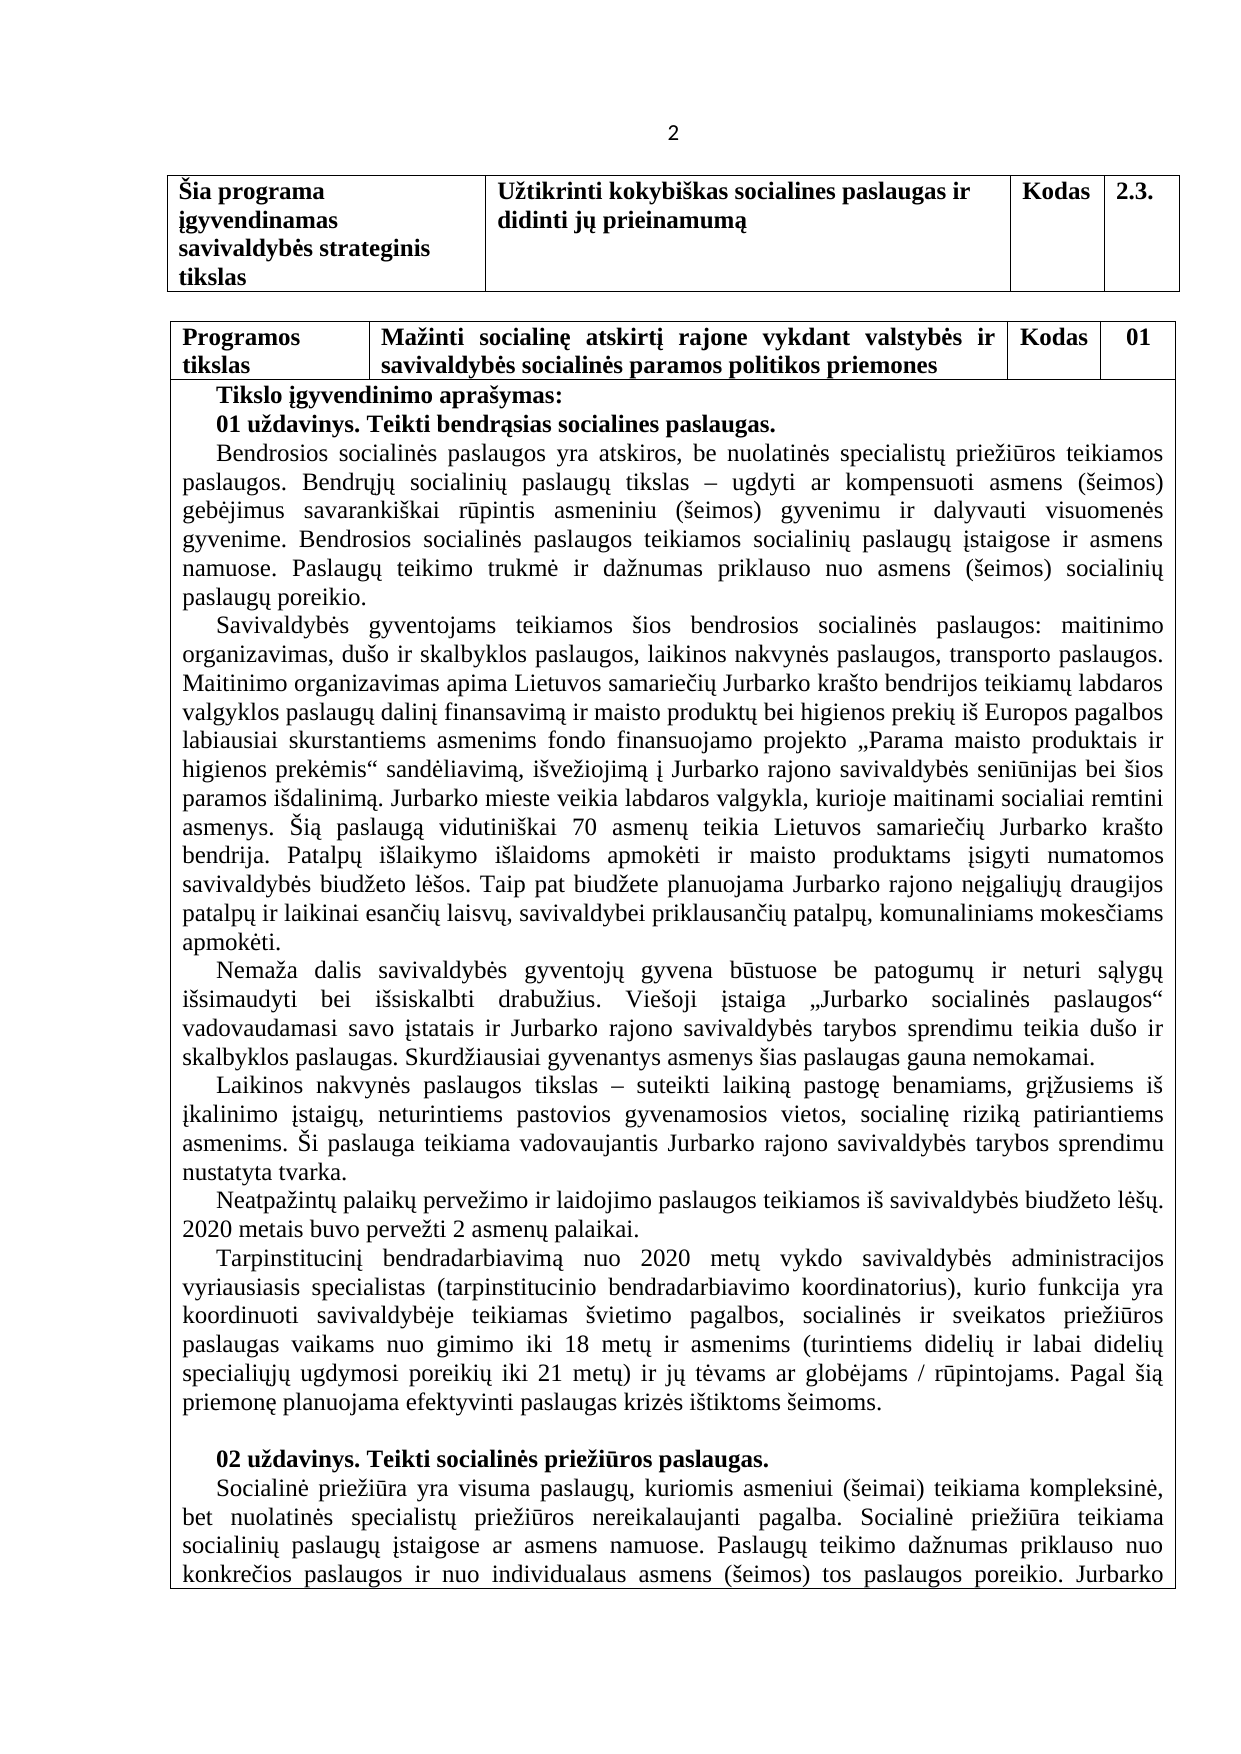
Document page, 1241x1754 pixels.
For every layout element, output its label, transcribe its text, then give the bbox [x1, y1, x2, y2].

table_cell Tikslo įgyvendinimo aprašymas: 01 uždavinys. Teikti bendrąsias socialines paslaugas. Bendrosios socialinės paslaugos yra atskiros, be nuolatinės specialistų priežiūros teikiamos paslaugos. Bendrųjų socialinių paslaugų tikslas – ugdyti ar kompensuoti asmens (šeimos) gebėjimus savarankiškai rūpintis asmeniniu (šeimos) gyvenimu ir dalyvauti visuomenės gyvenime. Bendrosios socialinės paslaugos teikiamos socialinių paslaugų įstaigose ir asmens namuose. Paslaugų teikimo trukmė ir dažnumas priklauso nuo asmens (šeimos) socialinių paslaugų poreikio. Savivaldybės gyventojams teikiamos šios bendrosios socialinės paslaugos: maitinimo organizavimas, dušo ir skalbyklos paslaugos, laikinos nakvynės paslaugos, transporto paslaugos. Maitinimo organizavimas apima Lietuvos samariečių Jurbarko krašto bendrijos teikiamų labdaros valgyklos paslaugų dalinį finansavimą ir maisto produktų bei higienos prekių iš Europos pagalbos labiausiai skurstantiems asmenims fondo finansuojamo projekto „Parama maisto produktais ir higienos prekėmis“ sandėliavimą, išvežiojimą į Jurbarko rajono savivaldybės seniūnijas bei šios paramos išdalinimą. Jurbarko mieste veikia labdaros valgykla, kurioje maitinami socialiai remtini asmenys. Šią paslaugą vidutiniškai 70 asmenų teikia Lietuvos samariečių Jurbarko krašto bendrija. Patalpų išlaikymo išlaidoms apmokėti ir maisto produktams įsigyti numatomos savivaldybės biudžeto lėšos. Taip pat biudžete planuojama Jurbarko rajono neįgaliųjų draugijos patalpų ir laikinai esančių laisvų, savivaldybei priklausančių patalpų, komunaliniams mokesčiams apmokėti. Nemaža dalis savivaldybės gyventojų gyvena būstuose be patogumų ir neturi sąlygų išsimaudyti bei išsiskalbti drabužius. Viešoji įstaiga „Jurbarko socialinės paslaugos“ vadovaudamasi savo įstatais ir Jurbarko rajono savivaldybės tarybos sprendimu teikia dušo ir skalbyklos paslaugas. Skurdžiausiai gyvenantys asmenys šias paslaugas gauna nemokamai. Laikinos nakvynės paslaugos tikslas – suteikti laikiną pastogę benamiams, grįžusiems iš įkalinimo įstaigų, neturintiems pastovios gyvenamosios vietos, socialinę riziką patiriantiems asmenims. Ši paslauga teikiama vadovaujantis Jurbarko rajono savivaldybės tarybos sprendimu nustatyta tvarka. Neatpažintų palaikų pervežimo ir laidojimo paslaugos teikiamos iš savivaldybės biudžeto lėšų. 2020 metais buvo pervežti 2 asmenų palaikai. Tarpinstitucinį bendradarbiavimą nuo 2020 metų vykdo savivaldybės administracijos vyriausiasis specialistas (tarpinstitucinio bendradarbiavimo koordinatorius), kurio funkcija yra koordinuoti savivaldybėje teikiamas švietimo pagalbos, socialinės ir sveikatos priežiūros paslaugas vaikams nuo gimimo iki 18 metų ir asmenims (turintiems didelių ir labai didelių specialiųjų ugdymosi poreikių iki 21 metų) ir jų tėvams ar globėjams / rūpintojams. Pagal šią priemonę planuojama efektyvinti paslaugas krizės ištiktoms šeimoms. 02 uždavinys. Teikti socialinės priežiūros paslaugas. Socialinė priežiūra yra visuma paslaugų, kuriomis asmeniui (šeimai) teikiama kompleksinė, bet nuolatinės specialistų priežiūros nereikalaujanti pagalba. Socialinė priežiūra teikiama socialinių paslaugų įstaigose ar asmens namuose. Paslaugų teikimo dažnumas priklauso nuo konkrečios paslaugos ir nuo individualaus asmens (šeimos) tos paslaugos poreikio. Jurbarko [171, 380, 1175, 1588]
table_header 01 [1101, 322, 1175, 379]
table_header Kodas [1008, 322, 1100, 379]
table_header Programos tikslas [171, 322, 369, 379]
table_cell Užtikrinti kokybiškas socialines paslaugas ir didinti jų prieinamumą [486, 176, 1010, 291]
table_cell Kodas [1011, 176, 1104, 291]
table_header Mažinti socialinę atskirtį rajone vykdant valstybės ir savivaldybės socialinės paramos politikos priemones [370, 322, 1007, 379]
table_cell Šia programa įgyvendinamas savivaldybės strateginis tikslas [168, 176, 485, 291]
table_cell 2.3. [1105, 176, 1179, 291]
